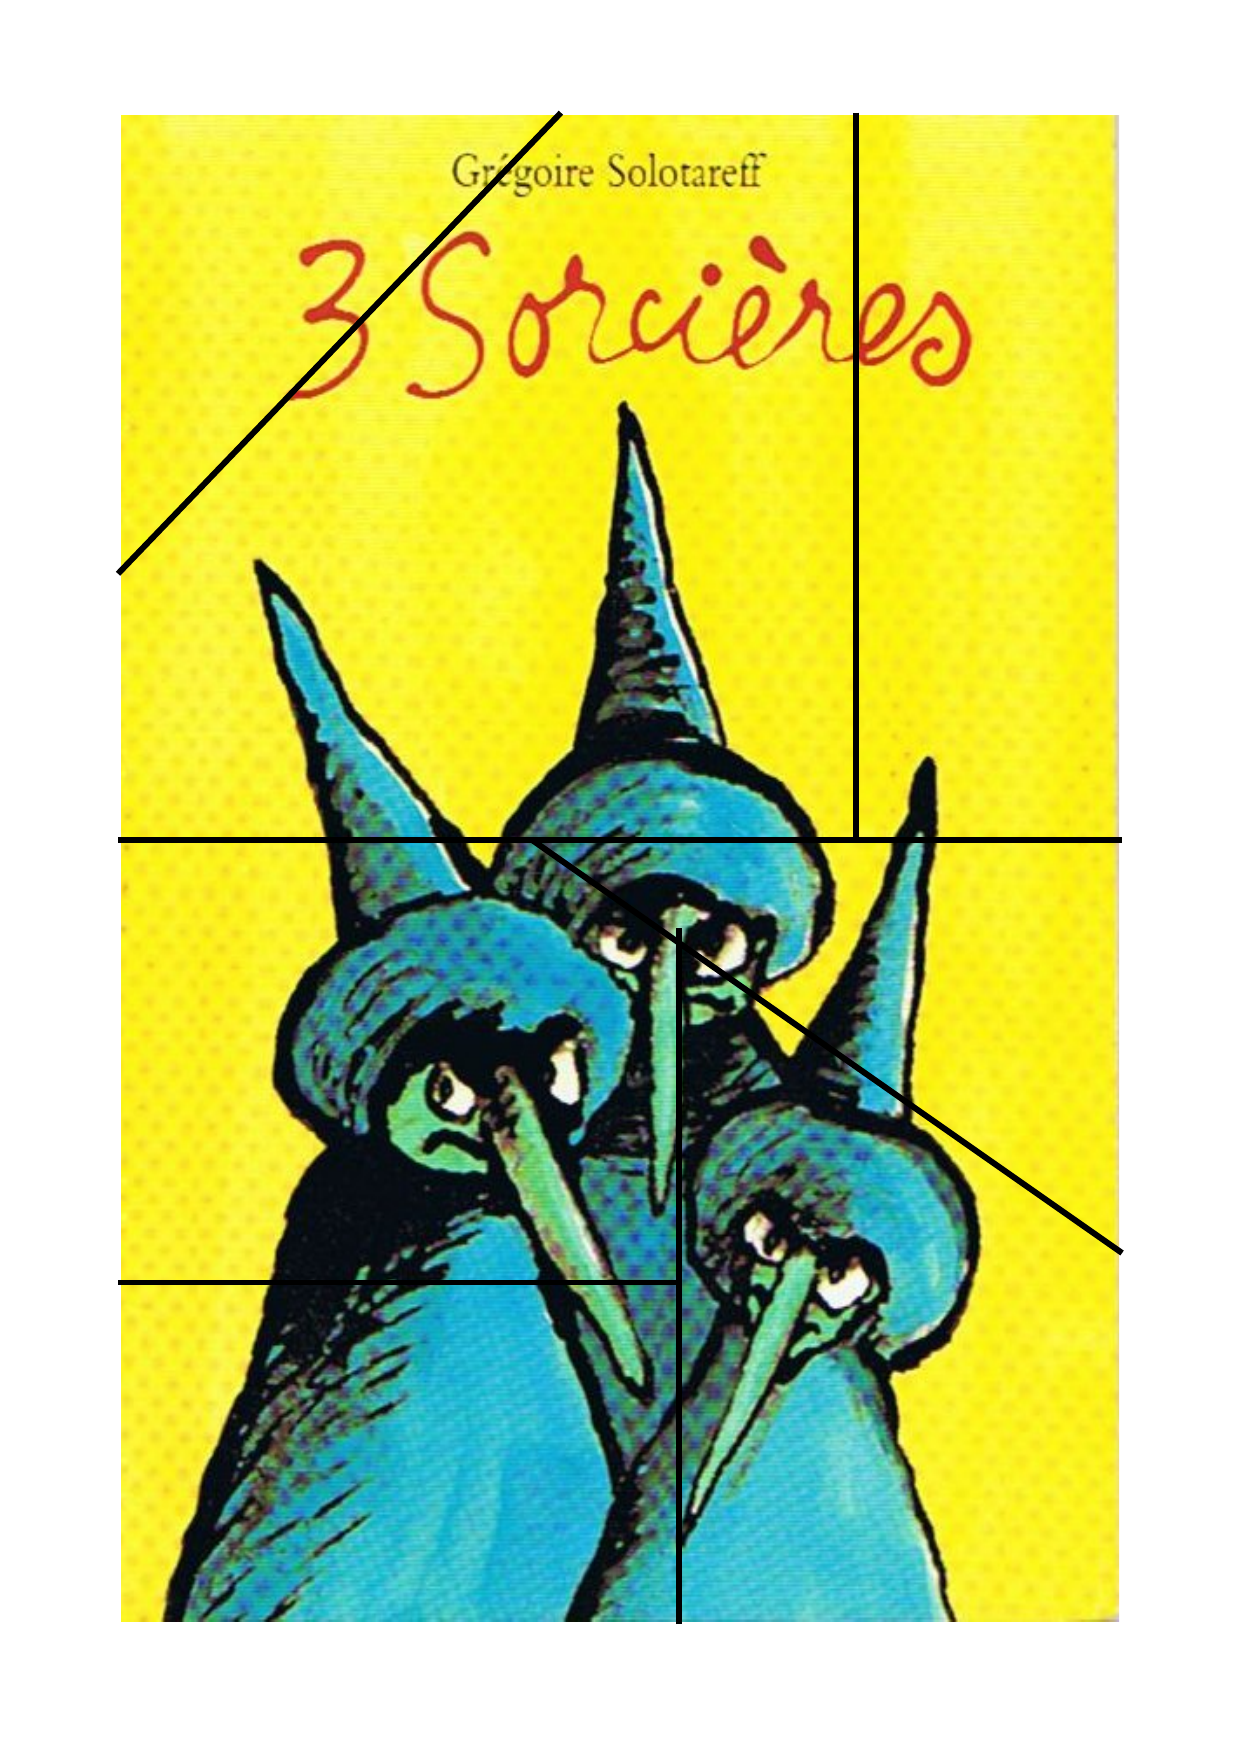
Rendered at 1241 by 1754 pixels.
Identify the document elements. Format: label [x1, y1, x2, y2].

picture [121, 115, 553, 565]
picture [121, 1285, 676, 1622]
picture [682, 950, 1120, 1622]
picture [859, 115, 1120, 837]
picture [121, 843, 676, 1280]
picture [543, 843, 1120, 1247]
picture [121, 115, 853, 837]
